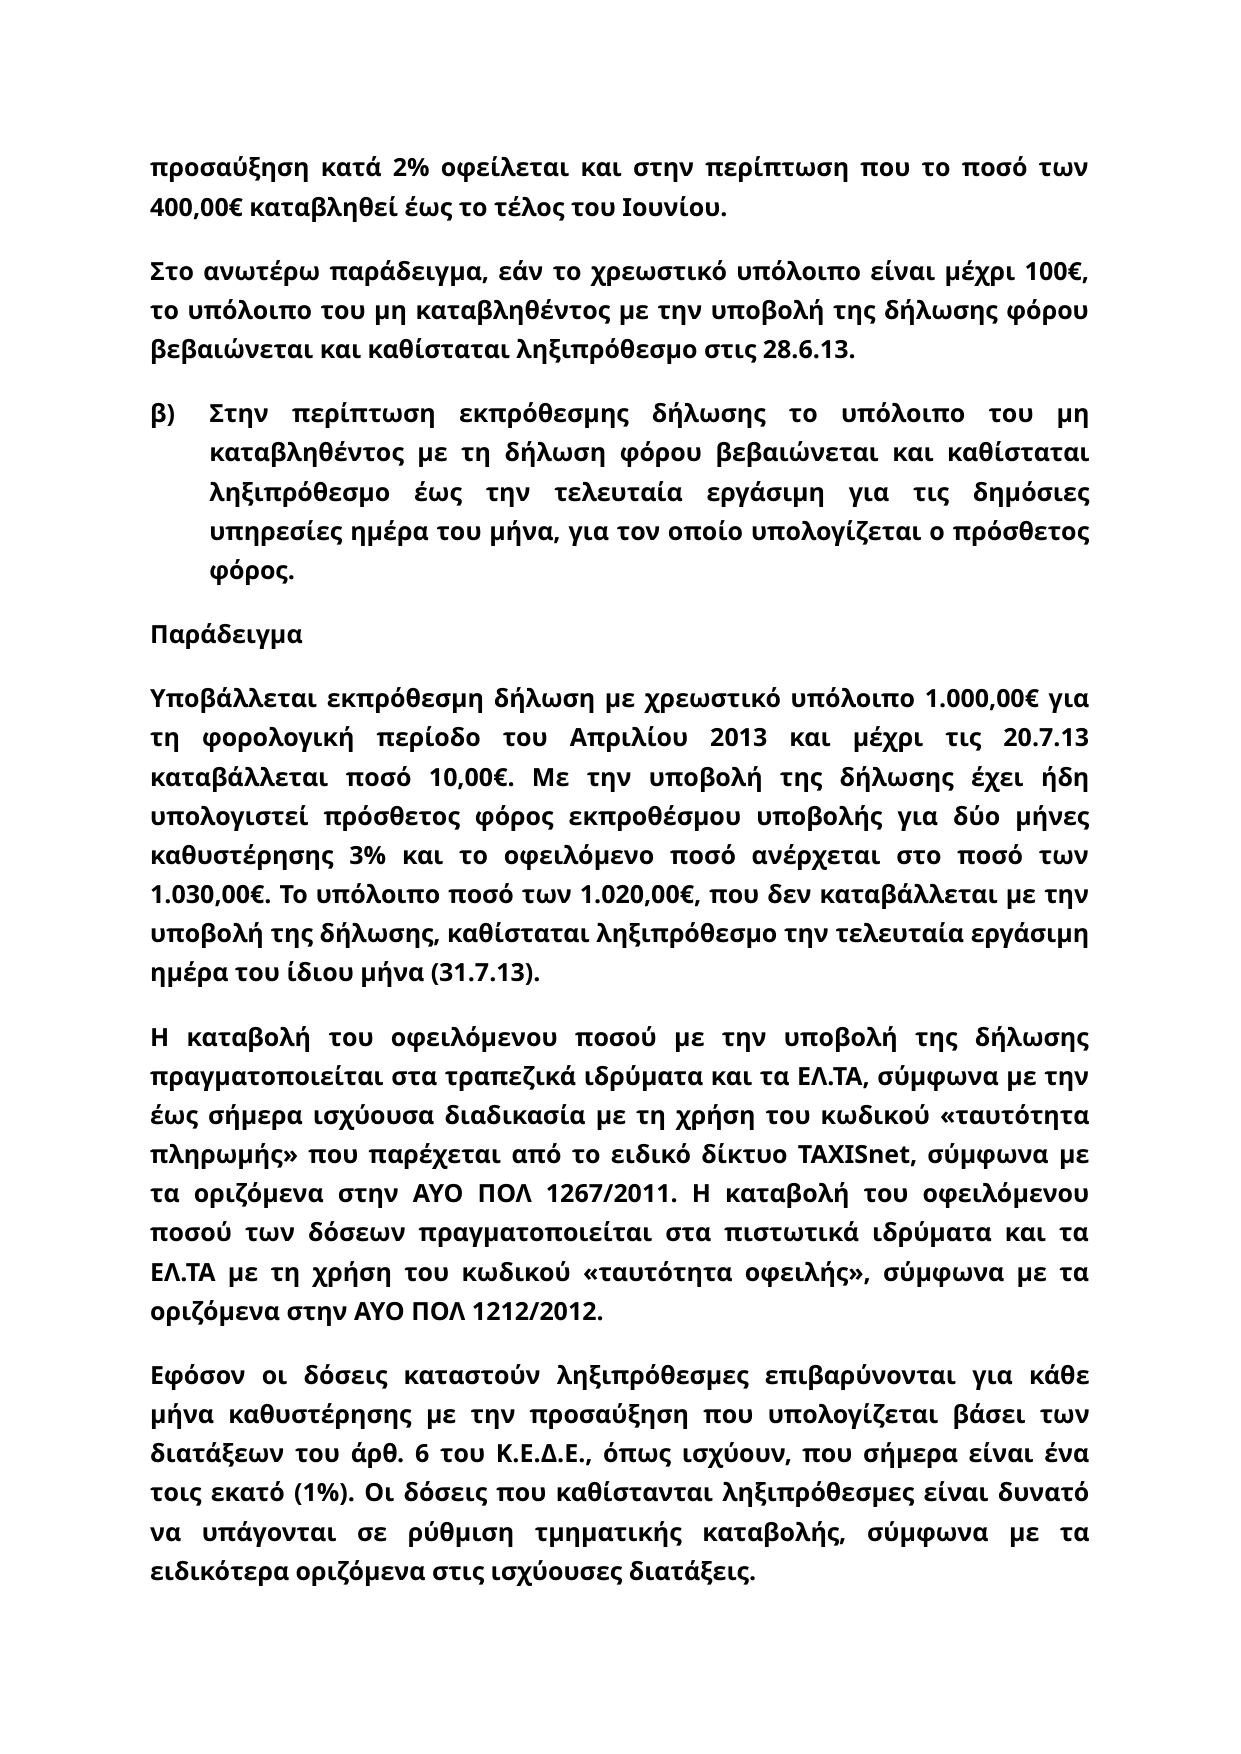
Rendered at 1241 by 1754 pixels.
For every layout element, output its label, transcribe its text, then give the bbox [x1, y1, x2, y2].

text Εφόσον οι δόσεις καταστούν ληξιπρόθεσμες επιβαρύνονται για κάθε μήνα καθυστέρησης με την προσαύξηση που υπολογίζεται βάσει των διατάξεων του άρθ. 6 του Κ.Ε.Δ.Ε., όπως ισχύουν, που σήμερα είναι ένα τοις εκατό (1%). Οι δόσεις που καθίστανται ληξιπρόθεσμες είναι δυνατό να υπάγονται σε ρύθμιση τμηματικής καταβολής, σύμφωνα με τα ειδικότερα οριζόμενα στις ισχύουσες διατάξεις. [150, 1357, 1090, 1587]
text προσαύξηση κατά 2% οφείλεται και στην περίπτωση που το ποσό των 400,00€ καταβληθεί έως το τέλος του Ιουνίου. [150, 150, 1090, 223]
list β) Στην περίπτωση εκπρόθεσμης δήλωσης το υπόλοιπο του μη καταβληθέντος με τη δήλωση φόρου βεβαιώνεται και καθίσταται ληξιπρόθεσμο έως την τελευταία εργάσιμη για τις δημόσιες υπηρεσίες ημέρα του μήνα, για τον οποίο υπολογίζεται ο πρόσθετος φόρος. [150, 396, 1090, 587]
text Υποβάλλεται εκπρόθεσμη δήλωση με χρεωστικό υπόλοιπο 1.000,00€ για τη φορολογική περίοδο του Απριλίου 2013 και μέχρι τις 20.7.13 καταβάλλεται ποσό 10,00€. Με την υποβολή της δήλωσης έχει ήδη υπολογιστεί πρόσθετος φόρος εκπροθέσμου υποβολής για δύο μήνες καθυστέρησης 3% και το οφειλόμενο ποσό ανέρχεται στο ποσό των 1.030,00€. Το υπόλοιπο ποσό των 1.020,00€, που δεν καταβάλλεται με την υποβολή της δήλωσης, καθίσταται ληξιπρόθεσμο την τελευταία εργάσιμη ημέρα του ίδιου μήνα (31.7.13). [150, 681, 1090, 989]
text Στο ανωτέρω παράδειγμα, εάν το χρεωστικό υπόλοιπο είναι μέχρι 100€, το υπόλοιπο του μη καταβληθέντος με την υποβολή της δήλωσης φόρου βεβαιώνεται και καθίσταται ληξιπρόθεσμο στις 28.6.13. [150, 253, 1090, 366]
text Η καταβολή του οφειλόμενου ποσού με την υποβολή της δήλωσης πραγματοποιείται στα τραπεζικά ιδρύματα και τα ΕΛ.ΤΑ, σύμφωνα με την έως σήμερα ισχύουσα διαδικασία με τη χρήση του κωδικού «ταυτότητα πληρωμής» που παρέχεται από το ειδικό δίκτυο TAXISnet, σύμφωνα με τα οριζόμενα στην ΑΥΟ ΠΟΛ 1267/2011. Η καταβολή του οφειλόμενου ποσού των δόσεων πραγματοποιείται στα πιστωτικά ιδρύματα και τα ΕΛ.ΤΑ με τη χρήση του κωδικού «ταυτότητα οφειλής», σύμφωνα με τα οριζόμενα στην ΑΥΟ ΠΟΛ 1212/2012. [150, 1019, 1090, 1327]
text Παράδειγμα [150, 617, 1090, 651]
